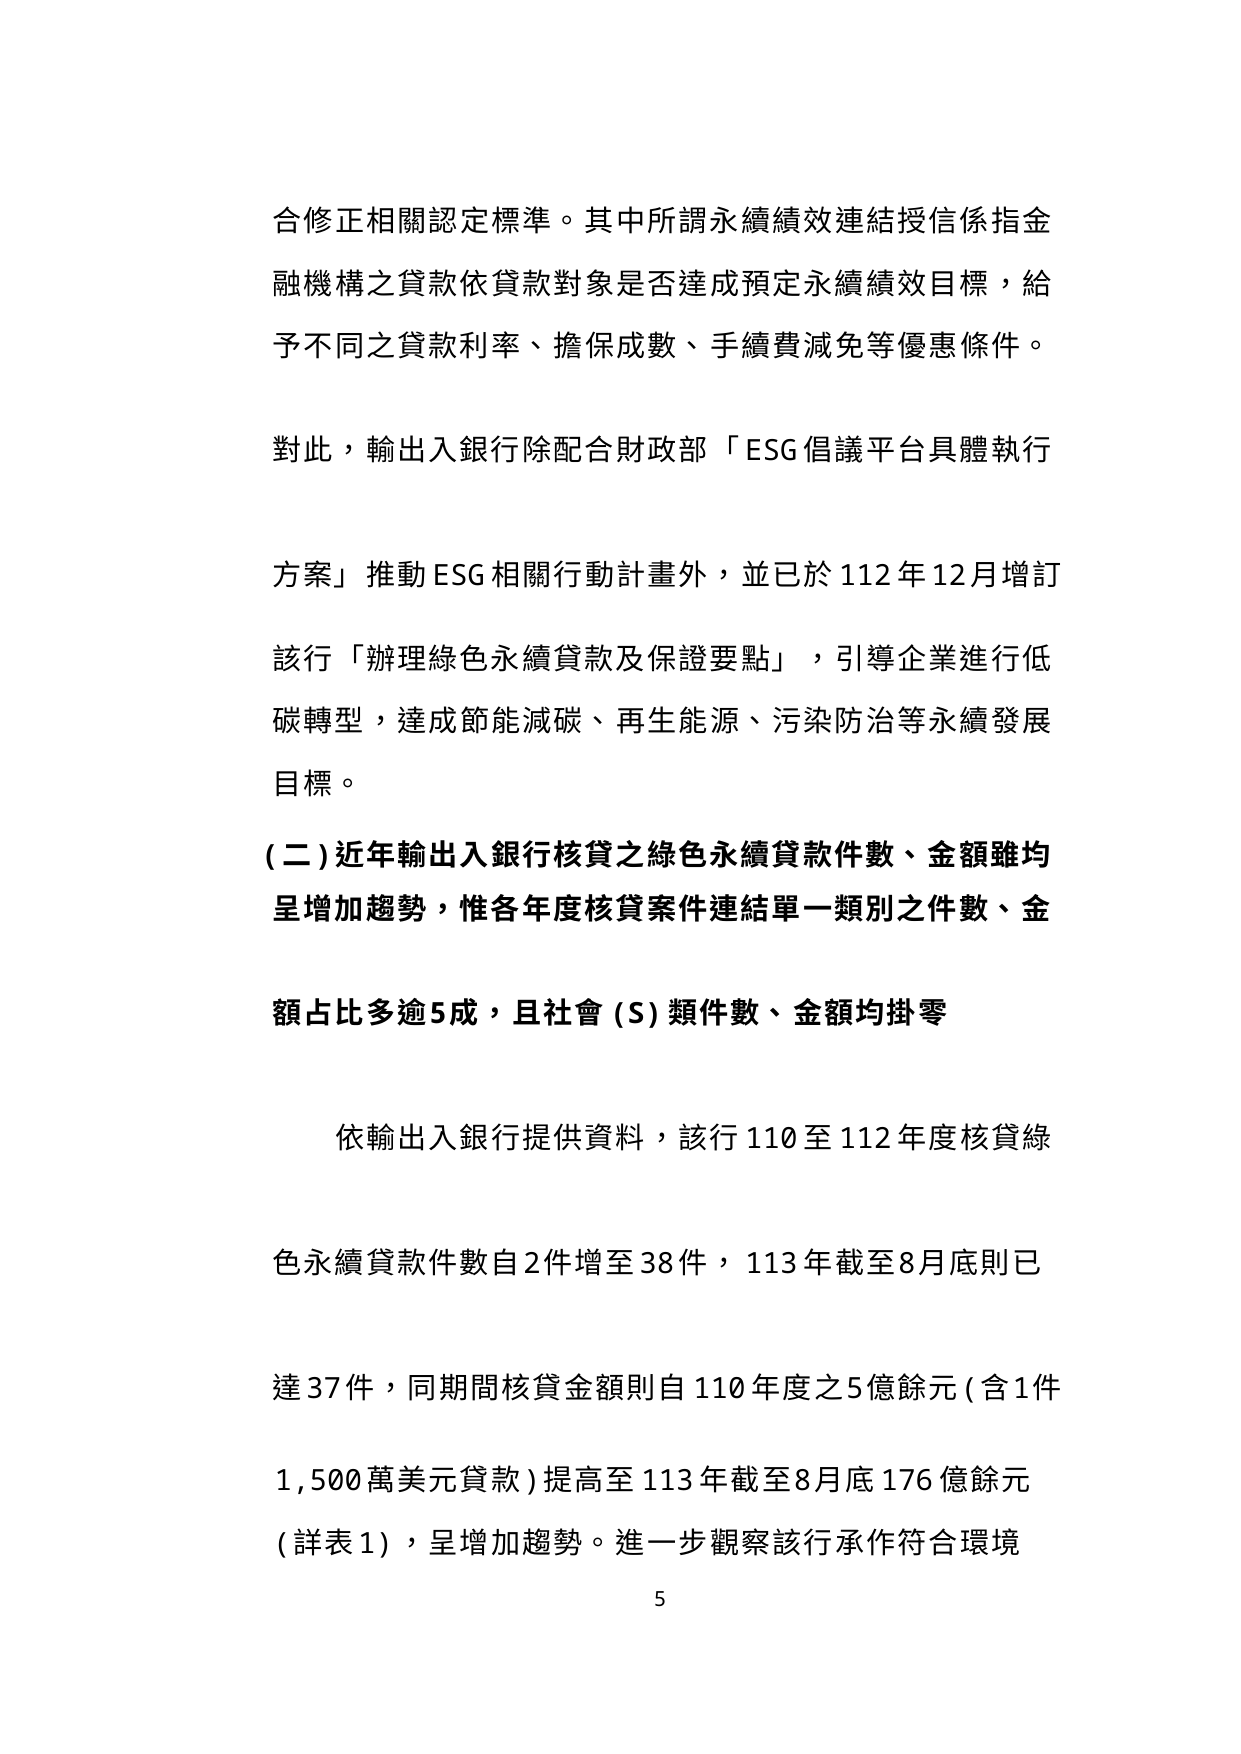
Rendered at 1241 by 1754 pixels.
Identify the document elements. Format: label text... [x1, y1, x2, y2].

text (二)近年輸出入銀行核貸之綠色永續貸款件數、金額雖均呈增加趨勢，惟各年度核貸案件連結單一類別之件數、金額占比多逾5成，且社會(S)類件數、金額均掛零 [236, 802, 1063, 1052]
text 依輸出入銀行提供資料，該行110至112年度核貸綠色永續貸款件數自2件增至38件，113年截至8月底則已達37件，同期間核貸金額則自110年度之5億餘元(含1件1,500萬美元貸款)提高至113年截至8月底176億餘元(詳表1)，呈增加趨勢。進一步觀察該行承作符合環境(E)、社會(S)及治理(G)各類綠色永續貸款成果，110年度至113年8月底止核貸之綠色永續貸款案件屬單一類別件數自1件上升至24件，件數占比介於50%至86.8%間，同期間屬單一類別之核貸金額自4億餘元增至116億餘元，核貸金額占比介於46.3%至80.8%間(詳表2)，顯示該行核貸之綠色永續貸款案件屬單一類別者呈相對集中之現象，且社會(S)類案件件數、金額均掛零，容待持續推廣。按環境(E)與治理(G)類內涵與申貸企業本身之利益直接相關，且多年來配合各類環保法規與歷年公司治理評鑑，對企業本身而言相對熟悉。至於社會(S)類內涵參考聯徵中心相關說明，包括提供可負擔之基礎設施、可獲取之基本必要服務、可負擔之住宅、創造就業機會、食安及永續食物系統、社會經濟進步與賦權等社會福利領域之概念，係賦予企業擔當現代進步社會公民之責任，仍需加強與企業溝通，並提供適度誘因，始能推廣。 [266, 1052, 1063, 1552]
text 具體而言，出口信貸機構就有貸款需求之企業，透過審查該等企業與貸款相關之經濟活動是否符合環境保護、社會責任、公司治理(Environmental、Social、Governance，以下簡稱ESG)等原則之情形，以決定核貸政策。按金融監督管理委員會為配合我國減少碳排等政策要求，並促使金融業積極採取作為以因應氣候變遷風險及掌握商機，陸續推動之「綠色金融行動方案2.0 」、「綠色金融行動方案3.0」均已包括有關企業落實ESG原則之相關資訊揭露之政策。至於在授信時，就永續績效連結案件之認定方面，我國財團法人金融聯合徵信中心(以下簡稱聯徵中心)因應貸款市場協會(LMA)、聯貸銀行團及貸款交易協會(LSTA)、亞太地區貸款市場協會(APLMA)於112年修正發布綠色授信及永續績效連結授信認定原則，為與國際標準一致，已配合修正相關認定標準。其中所謂永續績效連結授信係指金融機構之貸款依貸款對象是否達成預定永續績效目標，給予不同之貸款利率、擔保成數、手續費減免等優惠條件。對此，輸出入銀行除配合財政部「ESG倡議平台具體執行方案」推動ESG相關行動計畫外，並已於112年12月增訂該行「辦理綠色永續貸款及保證要點」，引導企業進行低碳轉型，達成節能減碳、再生能源、污染防治等永續發展目標。 [266, 177, 1063, 802]
